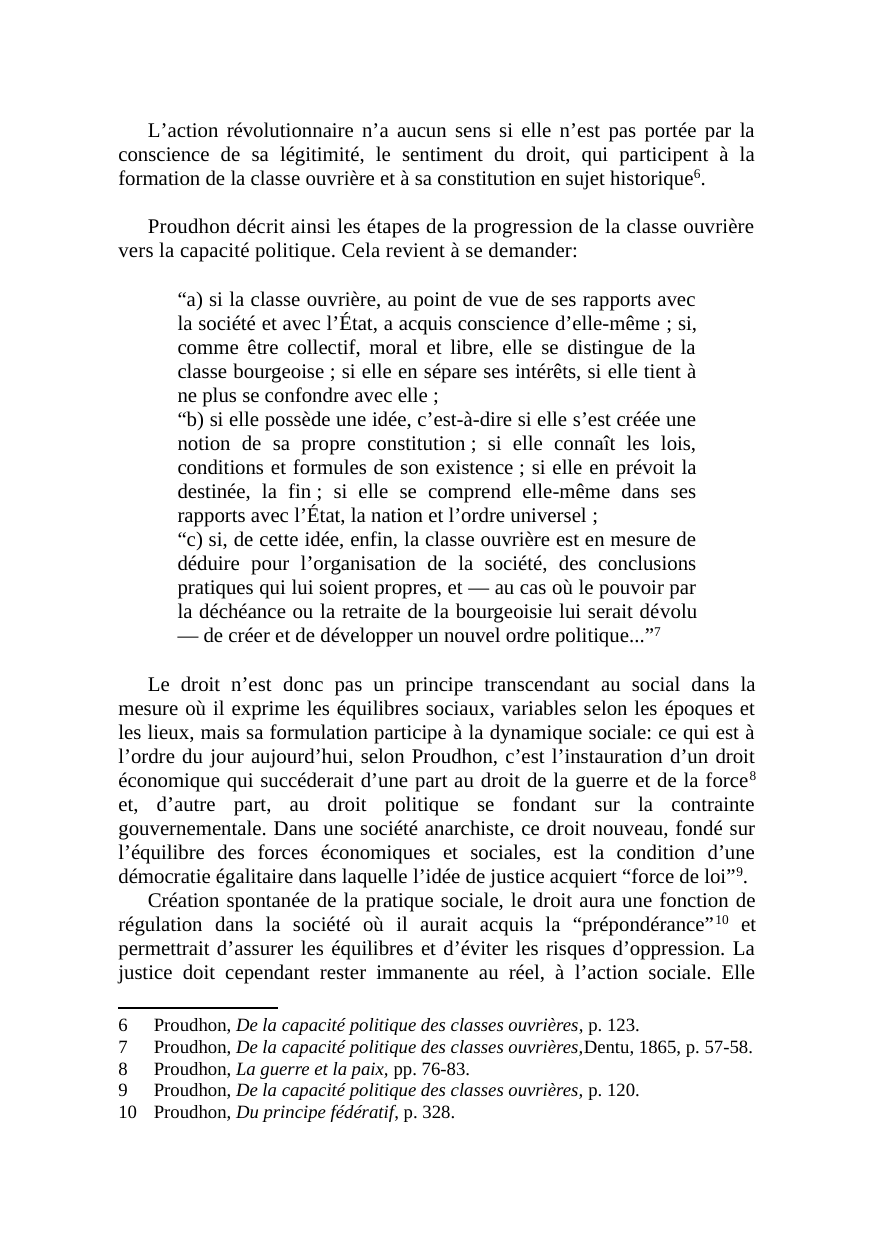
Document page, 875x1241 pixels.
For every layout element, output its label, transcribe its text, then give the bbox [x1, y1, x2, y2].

text Création spontanée de la pratique sociale, le droit aura une fonction de régulation dans la société où il aurait acquis la “prépondérance” et permettrait dʼassurer les équilibres et dʼéviter les risques dʼoppression. La justice doit cependant rester immanente au réel, à lʼaction sociale. Elle [118, 888, 756, 984]
text Lʼaction révolutionnaire nʼa aucun sens si elle nʼest pas portée par la conscience de sa légitimité, le sentiment du droit, qui participent à la formation de la classe ouvrière et à sa constitution en sujet historique. [118, 118, 756, 190]
text Proudhon, Du principe fédératif, p. 328. [118, 1101, 756, 1122]
text “a) si la classe ouvrière, au point de vue de ses rapports avec la société et avec l’État, a acquis conscience d’elle-même ; si, comme être collectif, moral et libre, elle se distingue de la classe bourgeoise ; si elle en sépare ses intérêts, si elle tient à ne plus se confondre avec elle ; [177, 287, 697, 407]
text “c) si, de cette idée, enfin, la classe ouvrière est en mesure de déduire pour l’organisation de la société, des conclusions pratiques qui lui soient propres, et — au cas où le pouvoir par la déchéance ou la retraite de la bourgeoisie lui serait dé­volu — de créer et de développer un nouvel ordre politique...” [177, 527, 697, 647]
text Le droit nʼest donc pas un principe transcendant au social dans la mesure où il exprime les équilibres sociaux, variables selon les époques et les lieux, mais sa formulation participe à la dynamique sociale: ce qui est à lʼordre du jour aujourdʼhui, selon Proudhon, cʼest lʼinstauration dʼun droit économique qui succéderait dʼune part au droit de la guerre et de la force et, dʼautre part, au droit politique se fondant sur la contrainte gouvernementale. Dans une société anarchiste, ce droit nouveau, fondé sur lʼéquilibre des forces économiques et sociales, est la condition dʼune démocratie égalitaire dans laquelle lʼidée de justice acquiert “force de loi”. [118, 672, 756, 888]
text Proudhon décrit ainsi les étapes de la progression de la classe ouvrière vers la capacité politique. Cela revient à se demander: [118, 214, 756, 262]
text Proudhon, De la capacité politique des classes ouvrières, p. 123. [118, 1014, 756, 1036]
text Proudhon, De la capacité politique des classes ouvrières, p. 120. [118, 1079, 756, 1101]
text “b) si elle possède une idée, c’est-à-dire si elle s’est créée une notion de sa pro­pre constitution ; si elle connaît les lois, conditions et formules de son existence ; si elle en prévoit la destinée, la fin ; si elle se comprend elle-même dans ses rapports avec l’État, la nation et l’ordre universel ; [177, 407, 697, 527]
text Proudhon, La guerre et la paix, pp. 76-83. [118, 1057, 756, 1079]
text Proudhon, De la capacité politique des classes ouvrières,Dentu, 1865, p. 57-58. [118, 1036, 756, 1057]
